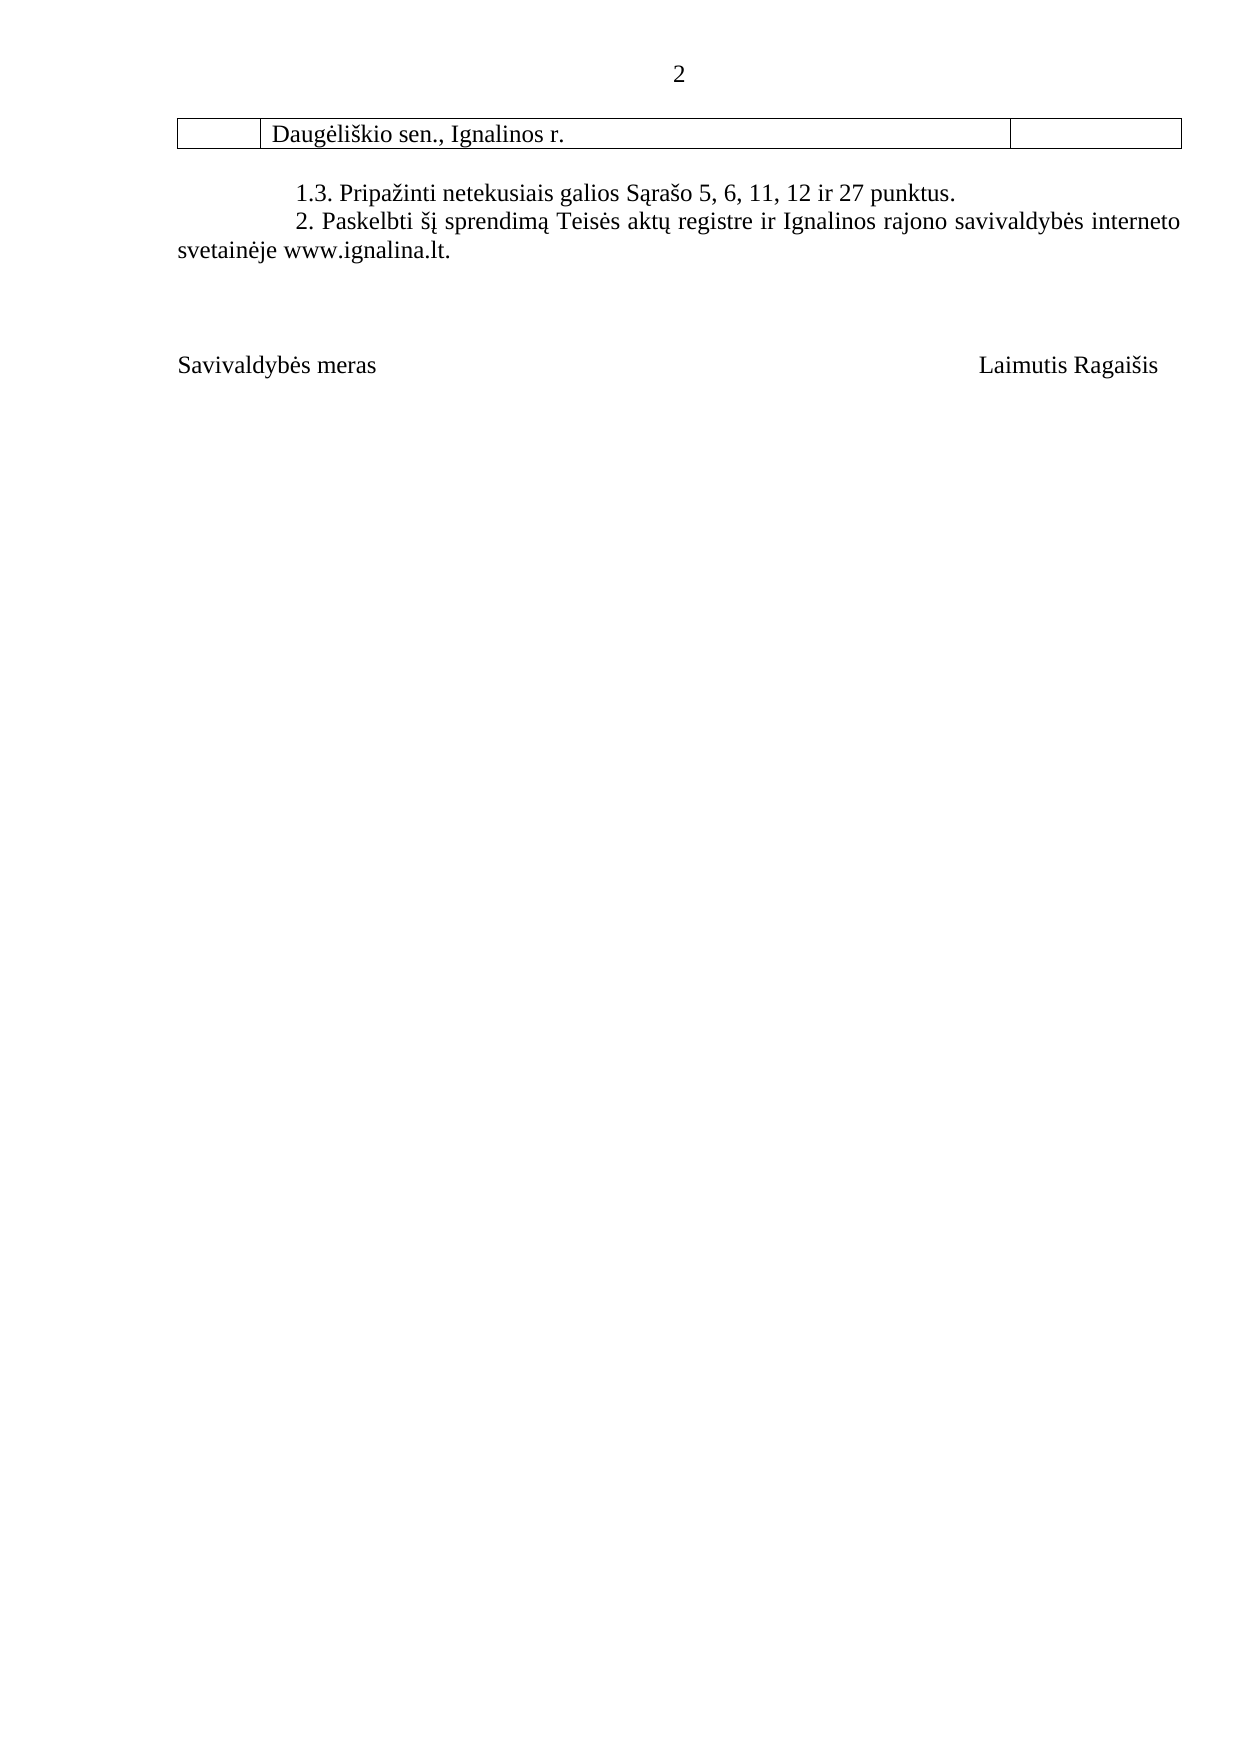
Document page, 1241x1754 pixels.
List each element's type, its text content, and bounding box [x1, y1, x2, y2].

text Savivaldybės meras Laimutis Ragaišis [177, 350, 1181, 379]
table_header [178, 119, 260, 148]
table_header [1011, 119, 1181, 148]
text 1.3. Pripažinti netekusiais galios Sąrašo 5, 6, 11, 12 ir 27 punktus. [177, 178, 1181, 206]
table_header Daugėliškio sen., Ignalinos r. [261, 119, 1010, 148]
text 2. Paskelbti šį sprendimą Teisės aktų registre ir Ignalinos rajono savivaldybės interneto svetainėje www.ignalina.lt. [177, 206, 1181, 264]
